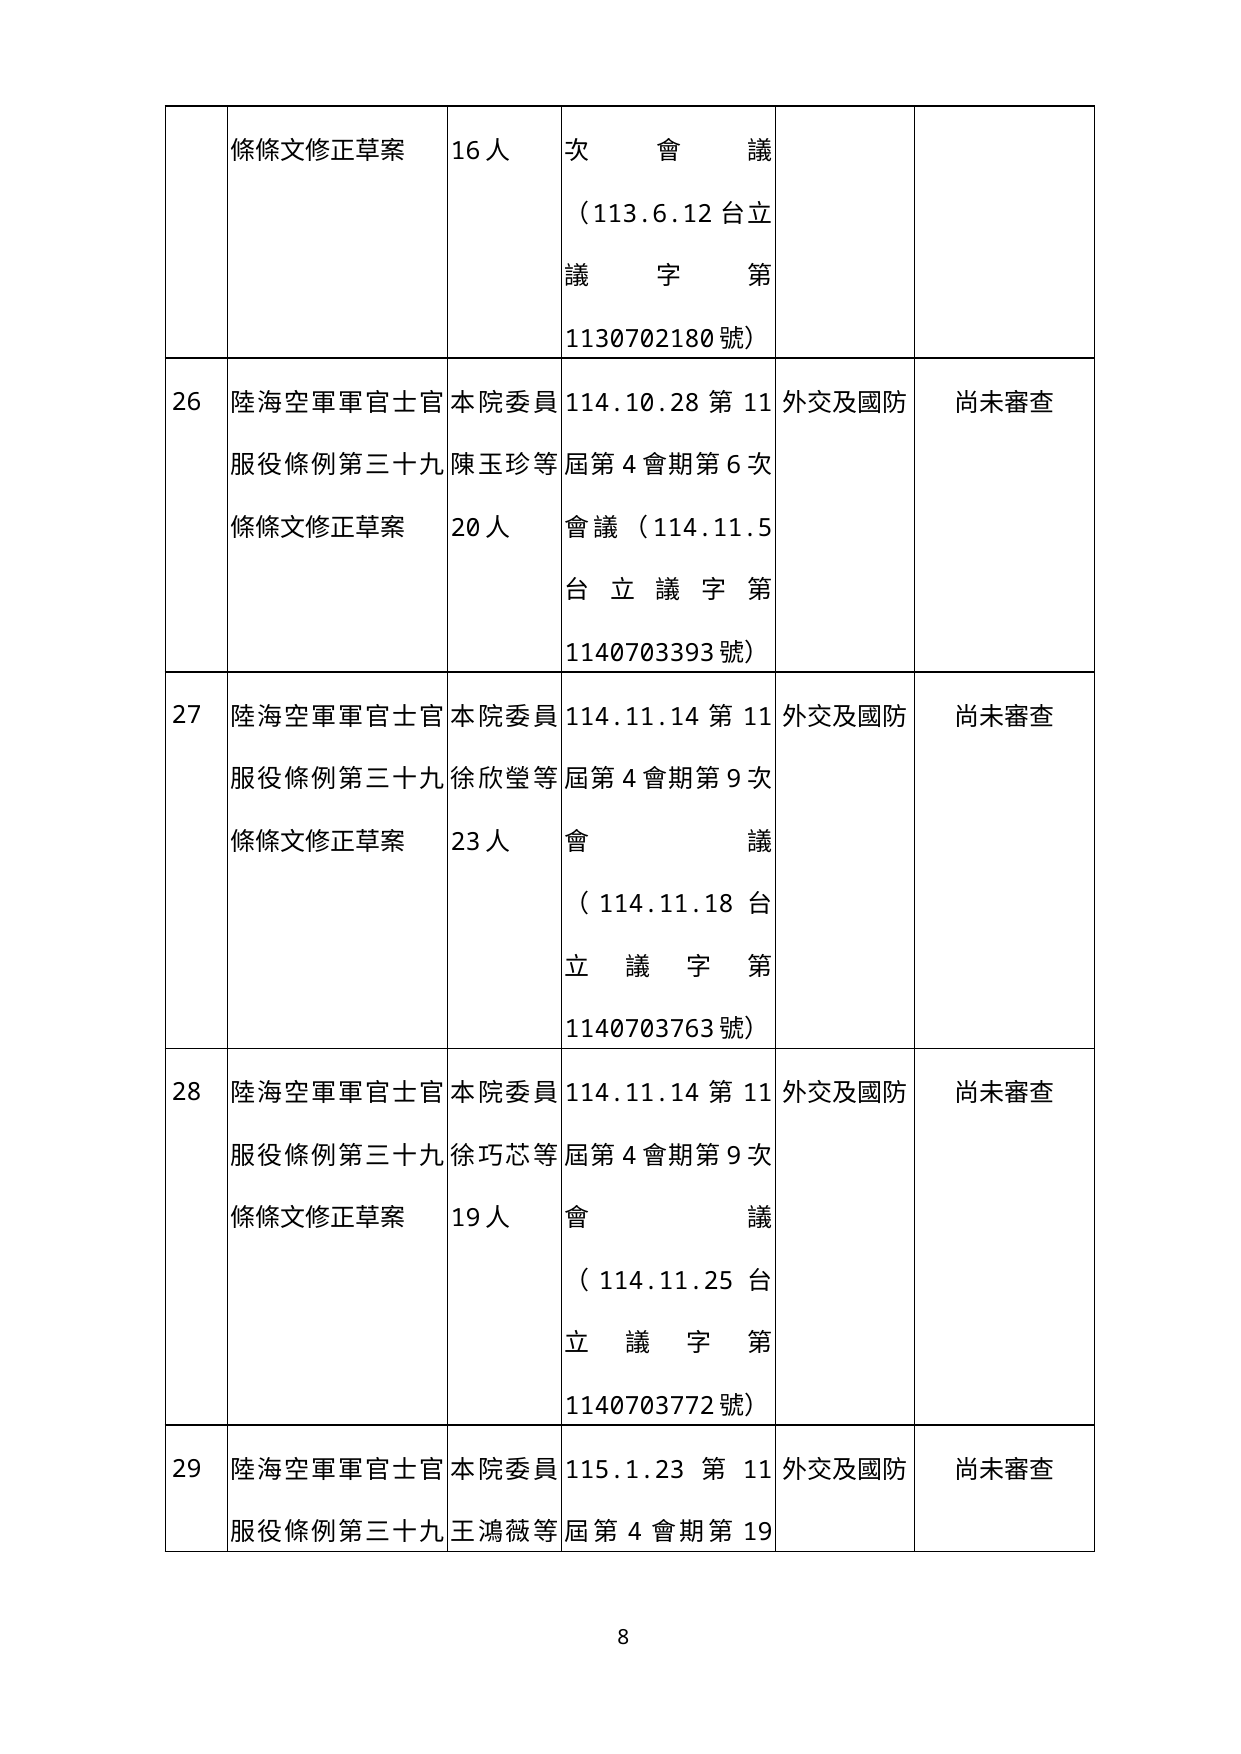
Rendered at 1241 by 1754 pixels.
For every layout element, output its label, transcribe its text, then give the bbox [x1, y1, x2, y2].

table_cell 114.11.14第11屆第4會期第9次會議（114.11.18台立議字第1140703763號） [562, 673, 775, 1048]
table_cell 本院委員陳玉珍等20人 [448, 359, 561, 671]
table_cell 條條文修正草案 [228, 107, 447, 357]
table_cell [166, 1049, 227, 1424]
table_cell 114.11.14第11屆第4會期第9次會議（114.11.25台立議字第1140703772號） [562, 1049, 775, 1424]
table_cell 外交及國防 [776, 1426, 914, 1551]
table_cell 115.1.23第11屆第4會期第19 [562, 1426, 775, 1551]
table_cell [166, 1426, 227, 1551]
table_cell 陸海空軍軍官士官服役條例第三十九 [228, 1426, 447, 1551]
table_cell [166, 107, 227, 357]
table_cell [776, 107, 914, 357]
table_cell 外交及國防 [776, 673, 914, 1048]
table_cell 次會議（113.6.12台立議字第1130702180號） [562, 107, 775, 357]
table_cell 16人 [448, 107, 561, 357]
table_cell 陸海空軍軍官士官服役條例第三十九條條文修正草案 [228, 673, 447, 1048]
table_cell 本院委員徐巧芯等19人 [448, 1049, 561, 1424]
table_cell 尚未審查 [915, 359, 1094, 671]
table_cell [915, 107, 1094, 357]
table_cell 外交及國防 [776, 359, 914, 671]
table_cell 外交及國防 [776, 1049, 914, 1424]
table_cell 陸海空軍軍官士官服役條例第三十九條條文修正草案 [228, 359, 447, 671]
table_cell [166, 359, 227, 671]
table_cell 本院委員王鴻薇等 [448, 1426, 561, 1551]
table_cell 陸海空軍軍官士官服役條例第三十九條條文修正草案 [228, 1049, 447, 1424]
table_cell 本院委員徐欣瑩等23人 [448, 673, 561, 1048]
table_cell 尚未審查 [915, 1049, 1094, 1424]
table_cell 114.10.28第11屆第4會期第6次會議（114.11.5台立議字第1140703393號） [562, 359, 775, 671]
table_cell 尚未審查 [915, 1426, 1094, 1551]
table_cell [166, 673, 227, 1048]
table_cell 尚未審查 [915, 673, 1094, 1048]
